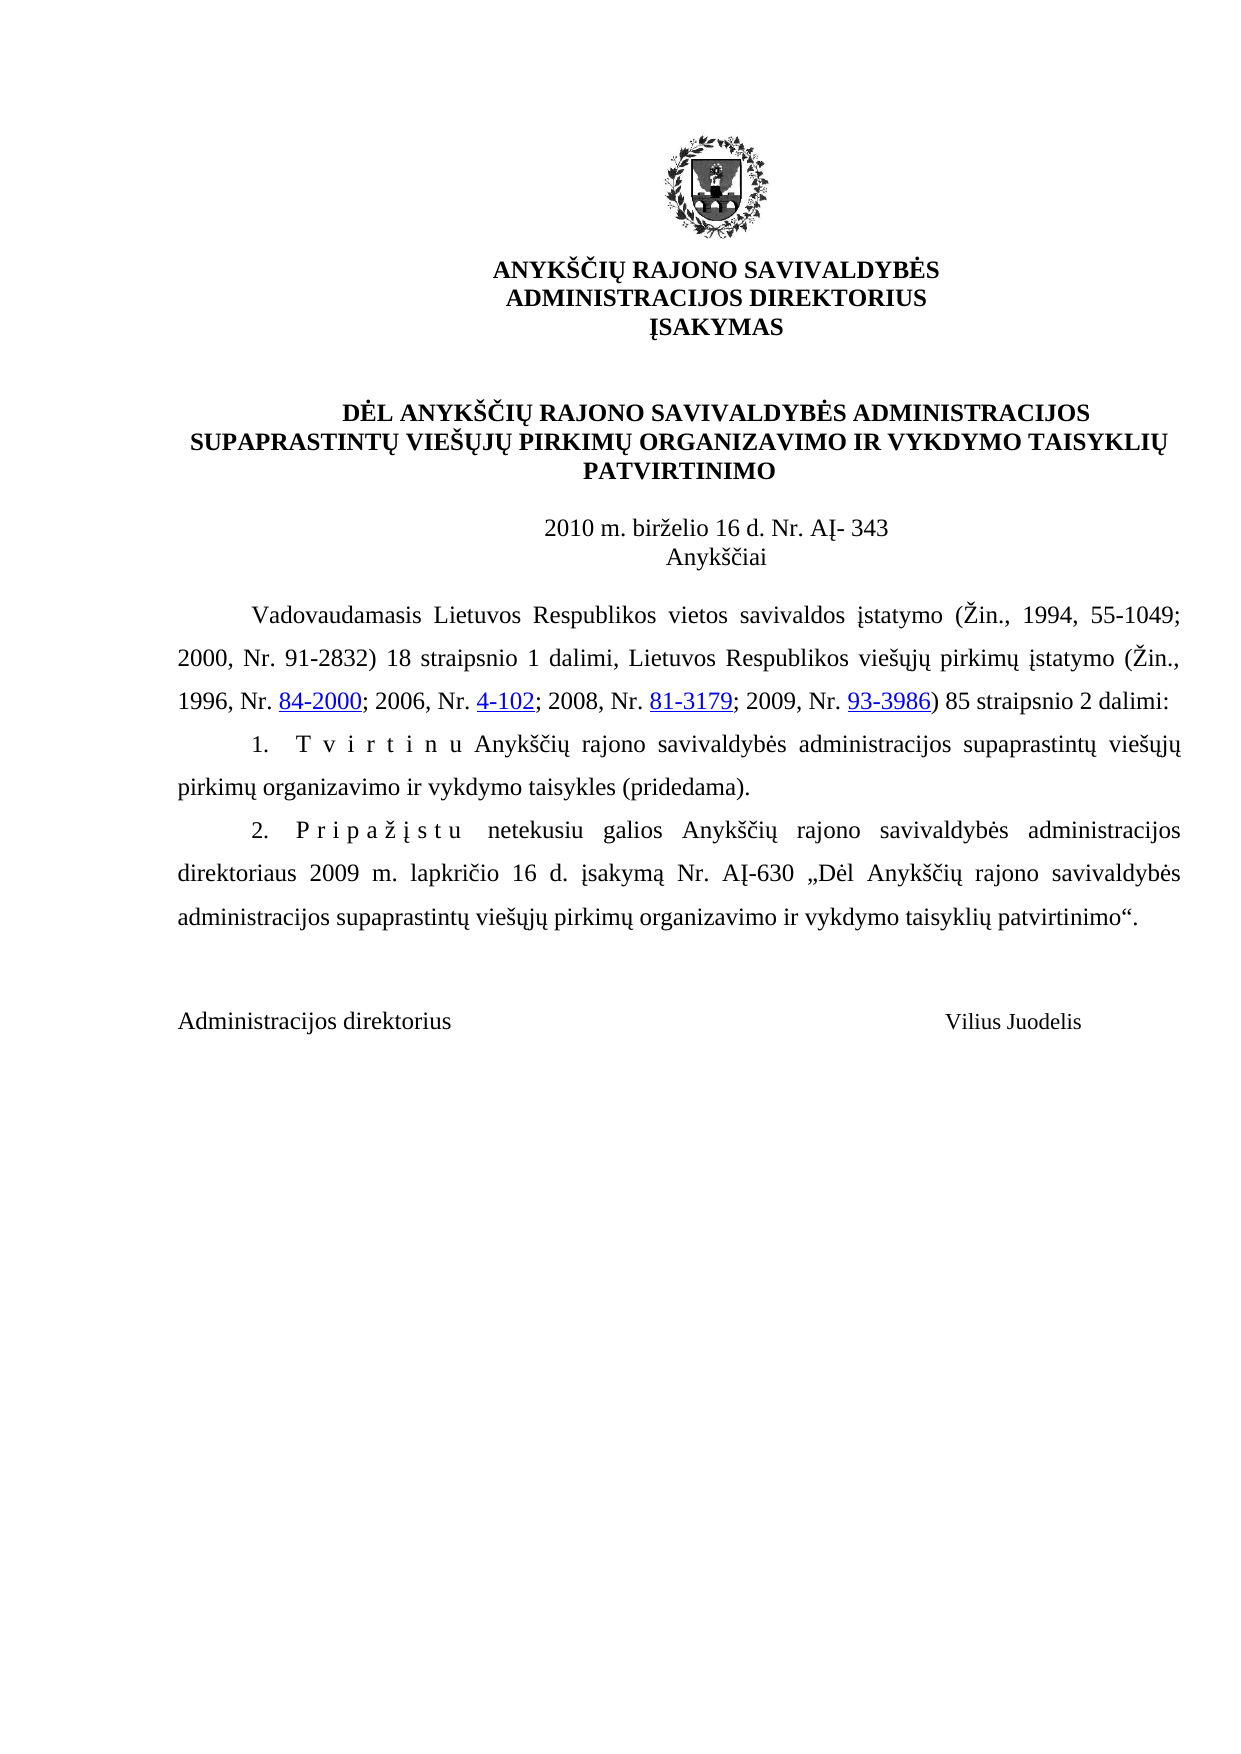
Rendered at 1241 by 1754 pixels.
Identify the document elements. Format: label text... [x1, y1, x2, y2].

text DĖL ANYKŠČIŲ RAJONO SAVIVALDYBĖS ADMINISTRACIJOS SUPAPRASTINTŲ VIEŠŲJŲ PIRKIMŲ ORGANIZAVIMO IR VYKDYMO TAISYKLIŲ PATVIRTINIMO [177, 398, 1181, 485]
text ĮSAKYMAS [177, 312, 1181, 341]
text ADMINISTRACIJOS DIREKTORIUS [177, 283, 1181, 312]
text 1. T v i r t i n u Anykščių rajono savivaldybės administracijos supaprastintų viešųjų pirkimų organizavimo ir vykdymo taisykles (pridedama). [177, 729, 1181, 801]
text ANYKŠČIŲ RAJONO SAVIVALDYBĖS [177, 255, 1181, 283]
text Anykščiai [177, 542, 1181, 571]
text Vadovaudamasis Lietuvos Respublikos vietos savivaldos įstatymo (Žin., 1994, 55-1049; 2000, Nr. 91-2832) 18 straipsnio 1 dalimi, Lietuvos Respublikos viešųjų pirkimų įstatymo (Žin., 1996, Nr. 84-2000; 2006, Nr. 4-102; 2008, Nr. 81-3179; 2009, Nr. 93-3986) 85 straipsnio 2 dalimi: [177, 600, 1181, 715]
text 2. Pripažįstu netekusiu galios Anykščių rajono savivaldybės administracijos direktoriaus 2009 m. lapkričio 16 d. įsakymą Nr. AĮ-630 „Dėl Anykščių rajono savivaldybės administracijos supaprastintų viešųjų pirkimų organizavimo ir vykdymo taisyklių patvirtinimo“. [177, 815, 1181, 930]
text Administracijos direktorius Vilius Juodelis [177, 1011, 1181, 1034]
text 2010 m. birželio 16 d. Nr. AĮ- 343 [177, 513, 1181, 542]
